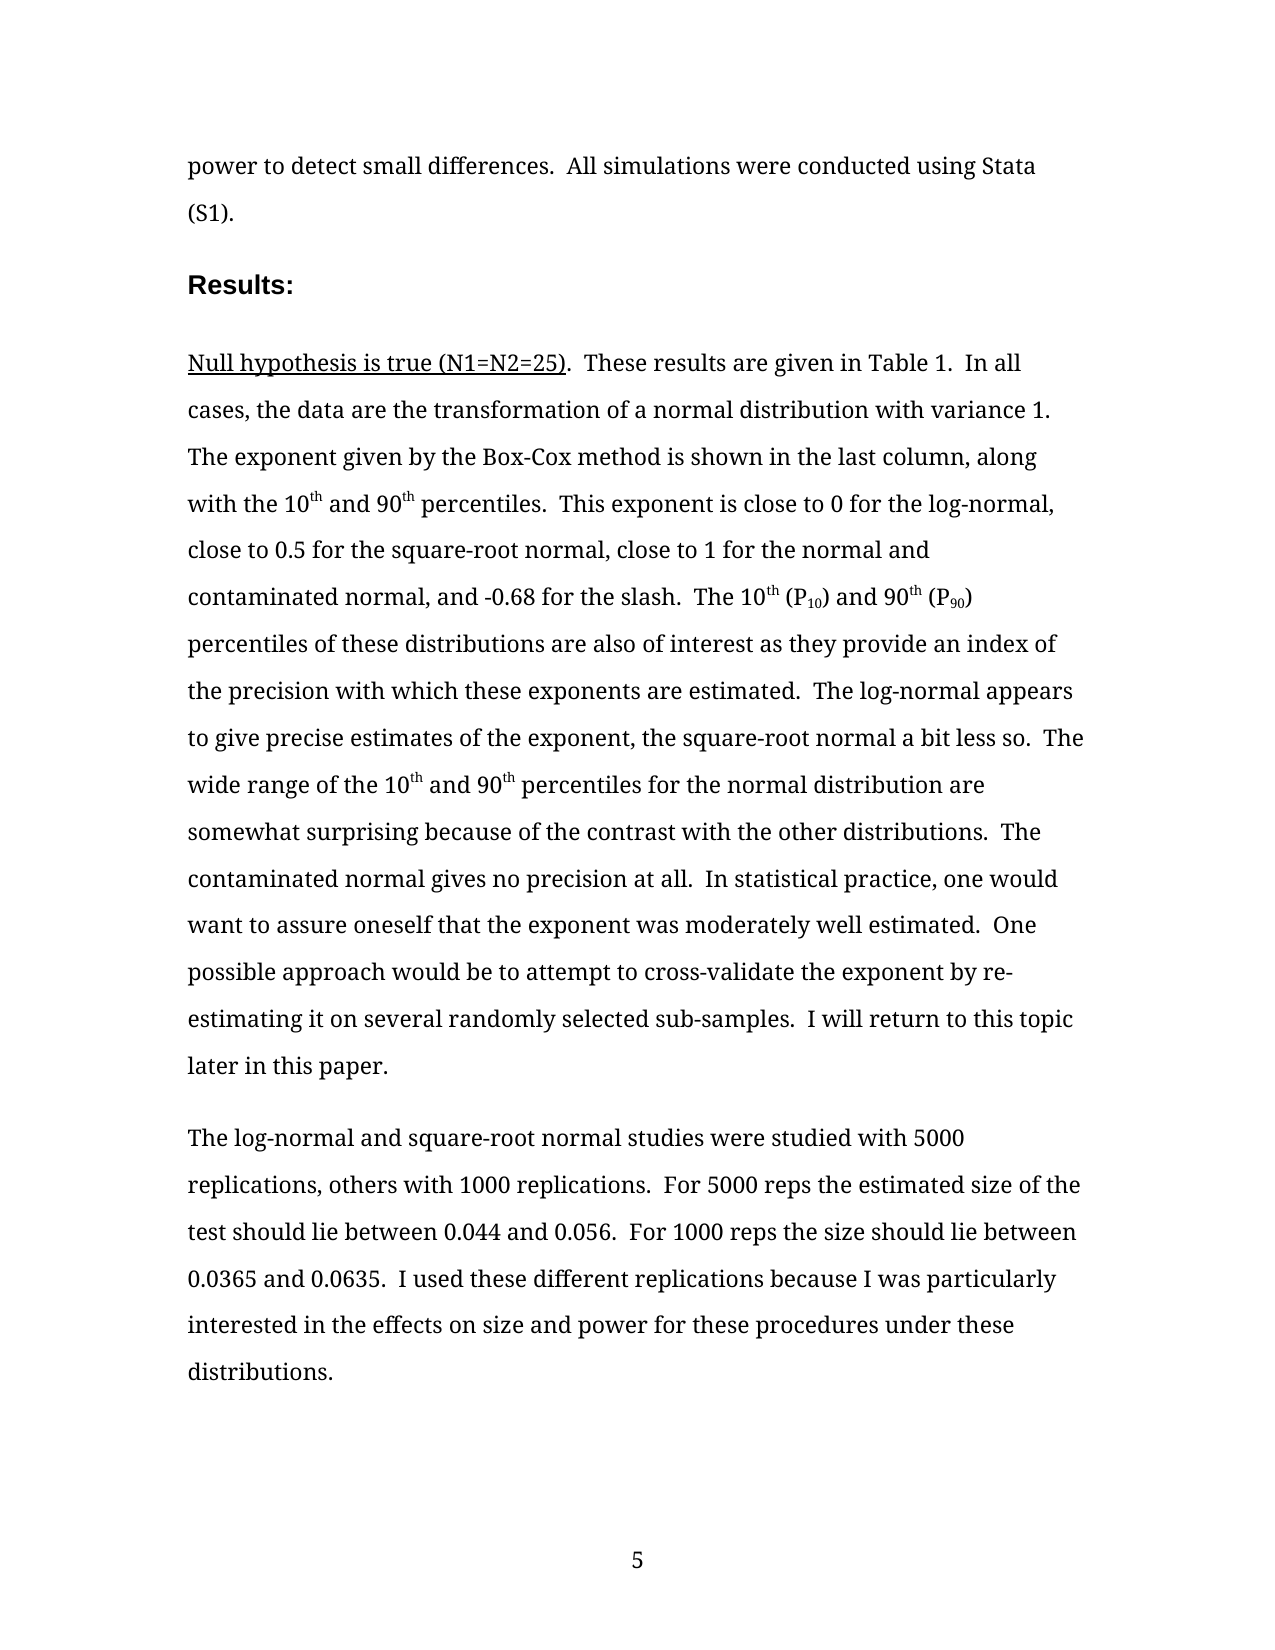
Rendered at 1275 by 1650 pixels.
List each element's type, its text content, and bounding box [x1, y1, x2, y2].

text The log-normal and square-root normal studies were studied with 5000 replications, others with 1000 replications. For 5000 reps the estimated size of the test should lie between 0.044 and 0.056. For 1000 reps the size should lie between 0.0365 and 0.0635. I used these different replications because I was particularly interested in the effects on size and power for these procedures under these distributions. [187, 1122, 1087, 1387]
subtitle Results: [187, 269, 1087, 300]
text power to detect small differences. All simulations were conducted using Stata (S1). [187, 150, 1087, 228]
text Null hypothesis is true (N1=N2=25). These results are given in Table 1. In all cases, the data are the transformation of a normal distribution with variance 1. The exponent given by the Box-Cox method is shown in the last column, along with the 10th and 90th percentiles. This exponent is close to 0 for the log-normal, close to 0.5 for the square-root normal, close to 1 for the normal and contaminated normal, and -0.68 for the slash. The 10th (P10) and 90th (P90) percentiles of these distributions are also of interest as they provide an index of the precision with which these exponents are estimated. The log-normal appears to give precise estimates of the exponent, the square-root normal a bit less so. The wide range of the 10th and 90th percentiles for the normal distribution are somewhat surprising because of the contrast with the other distributions. The contaminated normal gives no precision at all. In statistical practice, one would want to assure oneself that the exponent was moderately well estimated. One possible approach would be to attempt to cross-validate the exponent by re-estimating it on several randomly selected sub-samples. I will return to this topic later in this paper. [187, 347, 1087, 1081]
